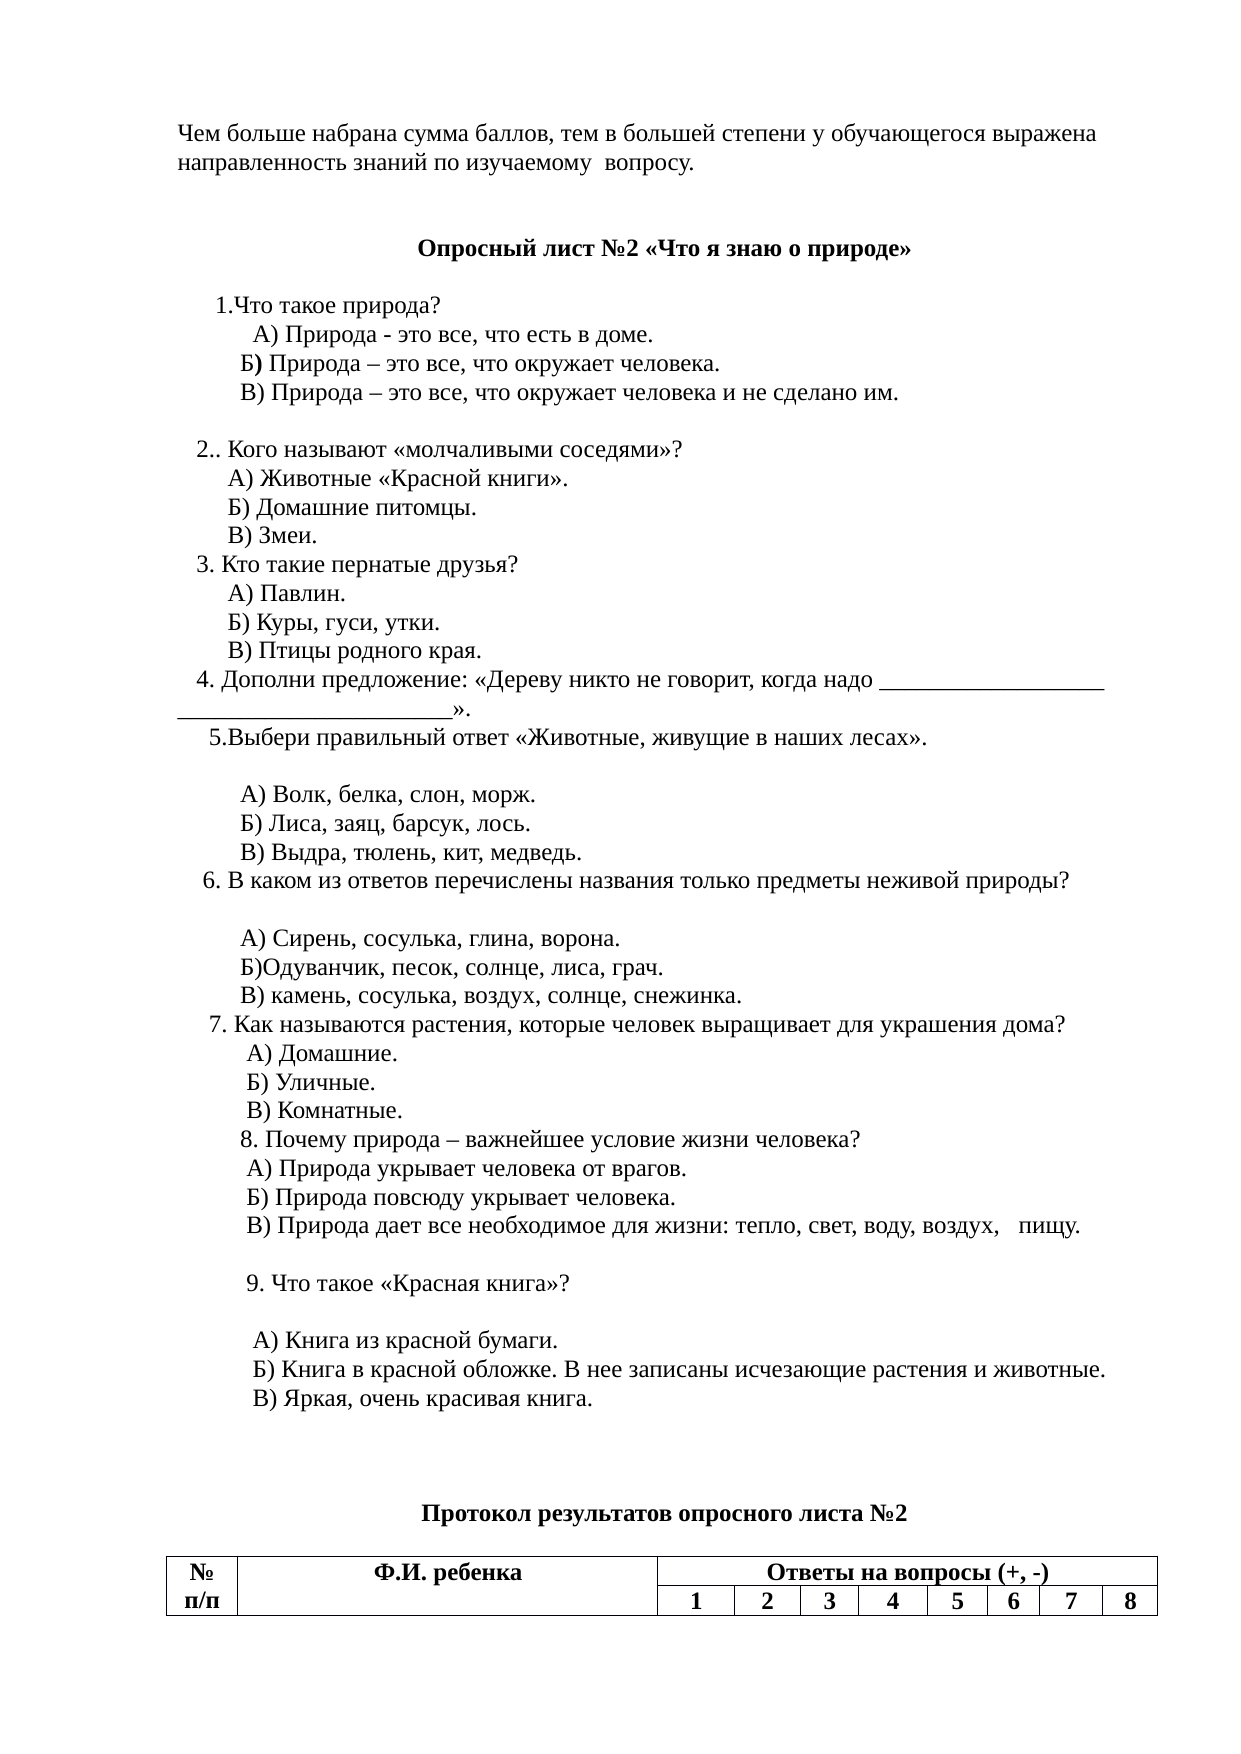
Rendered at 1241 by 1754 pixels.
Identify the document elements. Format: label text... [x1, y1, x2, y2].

text А) Павлин. [177, 578, 1152, 607]
text Б) Природа – это все, что окружает человека. [177, 348, 1152, 377]
text Б) Лиса, заяц, барсук, лось. [177, 808, 1152, 837]
text В) Комнатные. [177, 1096, 1152, 1124]
text Б) Книга в красной обложке. В нее записаны исчезающие растения и животные. [177, 1354, 1152, 1383]
text В) Природа – это все, что окружает человека и не сделано им. [177, 377, 1152, 406]
text Б)Одуванчик, песок, солнце, лиса, грач. [177, 952, 1152, 981]
text 7. Как называются растения, которые человек выращивает для украшения дома? [177, 1009, 1152, 1038]
text А) Природа укрывает человека от врагов. [177, 1153, 1152, 1182]
table_cell 3 [801, 1586, 858, 1615]
text 6. В каком из ответов перечислены названия только предметы неживой природы? [177, 866, 1152, 894]
text В) камень, сосулька, воздух, солнце, снежинка. [177, 981, 1152, 1009]
text 2.. Кого называют «молчаливыми соседями»? [177, 434, 1152, 463]
table_cell 2 [735, 1586, 800, 1615]
text А) Животные «Красной книги». [177, 463, 1152, 492]
text Протокол результатов опросного листа №2 [177, 1498, 1152, 1527]
text А) Книга из красной бумаги. [177, 1326, 1152, 1354]
table_header Ответы на вопросы (+, -) [658, 1557, 1157, 1585]
table_cell 8 [1103, 1586, 1157, 1615]
table_cell 7 [1040, 1586, 1102, 1615]
table_cell 6 [988, 1586, 1039, 1615]
text В) Природа дает все необходимое для жизни: тепло, свет, воду, воздух, пищу. [177, 1211, 1152, 1239]
text Б) Уличные. [177, 1067, 1152, 1096]
text В) Птицы родного края. [177, 636, 1152, 664]
text 8. Почему природа – важнейшее условие жизни человека? [177, 1124, 1152, 1153]
text 9. Что такое «Красная книга»? [177, 1268, 1152, 1297]
text Чем больше набрана сумма баллов, тем в большей степени у обучающегося выражена направленность знаний по изучаемому вопросу. [177, 118, 1152, 176]
table_cell 5 [928, 1586, 987, 1615]
text Б) Куры, гуси, утки. [177, 607, 1152, 636]
text В) Змеи. [177, 521, 1152, 549]
text 3. Кто такие пернатые друзья? [177, 549, 1152, 578]
text Б) Природа повсюду укрывает человека. [177, 1182, 1152, 1211]
table_header № п/п [167, 1557, 237, 1615]
text А) Волк, белка, слон, морж. [177, 779, 1152, 808]
text 4. Дополни предложение: «Дереву никто не говорит, когда надо __________________ ______________________». [177, 664, 1152, 722]
table_header Ф.И. ребенка [238, 1557, 657, 1615]
text В) Яркая, очень красивая книга. [177, 1383, 1152, 1412]
text А) Природа - это все, что есть в доме. [252, 319, 1152, 348]
table_cell 4 [859, 1586, 927, 1615]
text А) Сирень, сосулька, глина, ворона. [177, 923, 1152, 952]
text Опросный лист №2 «Что я знаю о природе» [177, 233, 1152, 262]
text В) Выдра, тюлень, кит, медведь. [177, 837, 1152, 866]
table_cell 1 [658, 1586, 734, 1615]
text 1.Что такое природа? [215, 291, 1152, 319]
text Б) Домашние питомцы. [177, 492, 1152, 521]
text А) Домашние. [177, 1038, 1152, 1067]
text 5.Выбери правильный ответ «Животные, живущие в наших лесах». [177, 722, 1152, 751]
